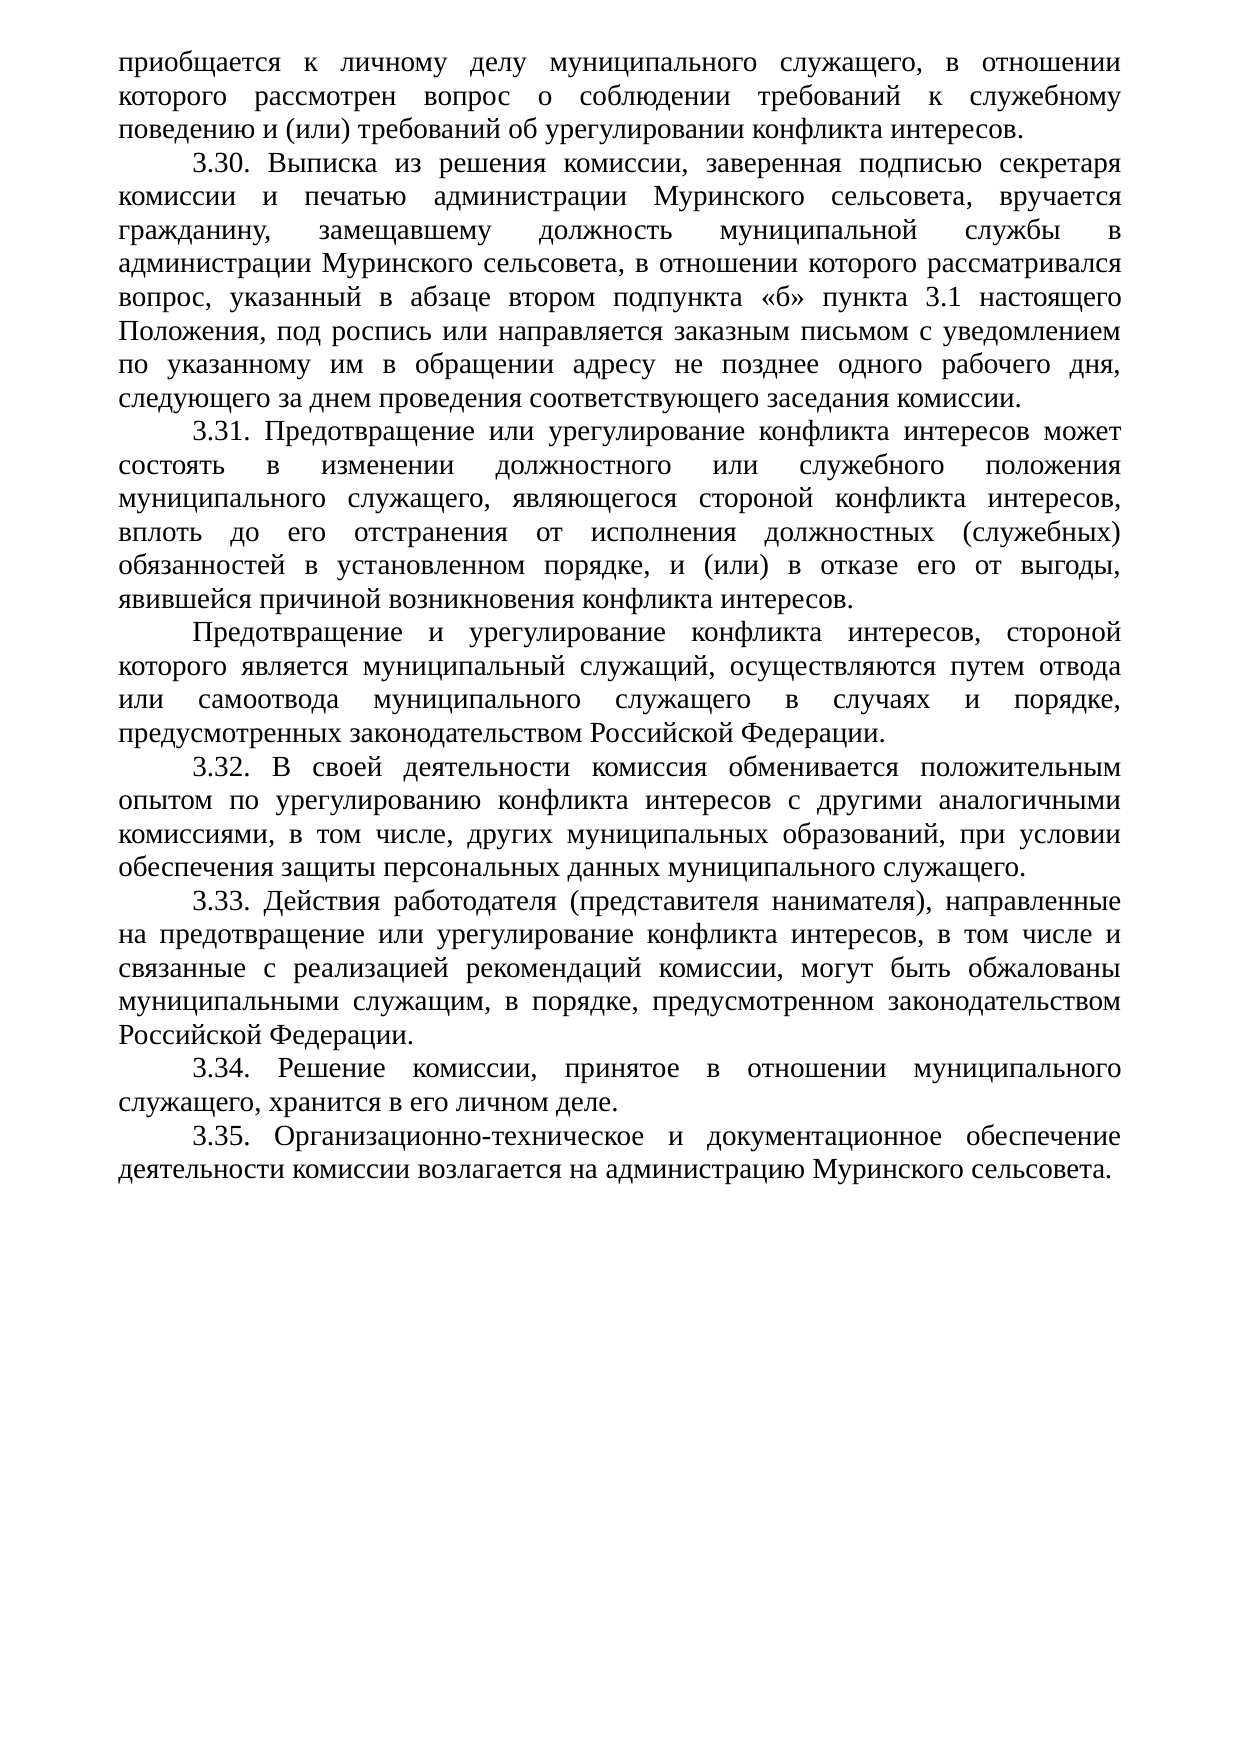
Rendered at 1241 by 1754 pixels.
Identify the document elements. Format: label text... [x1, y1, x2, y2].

text 3.30. Выписка из решения комиссии, заверенная подписью секретаря комиссии и печатью администрации Муринского сельсовета, вручается гражданину, замещавшему должность муниципальной службы в администрации Муринского сельсовета, в отношении которого рассматривался вопрос, указанный в абзаце втором подпункта «б» пункта 3.1 настоящего Положения, под роспись или направляется заказным письмом с уведомлением по указанному им в обращении адресу не позднее одного рабочего дня, следующего за днем проведения соответствующего заседания комиссии. [118, 145, 1122, 413]
text 3.31. Предотвращение или урегулирование конфликта интересов может состоять в изменении должностного или служебного положения муниципального служащего, являющегося стороной конфликта интересов, вплоть до его отстранения от исполнения должностных (служебных) обязанностей в установленном порядке, и (или) в отказе его от выгоды, явившейся причиной возникновения конфликта интересов. [118, 413, 1122, 614]
text приобщается к личному делу муниципального служащего, в отношении которого рассмотрен вопрос о соблюдении требований к служебному поведению и (или) требований об урегулировании конфликта интересов. [118, 44, 1122, 145]
text 3.32. В своей деятельности комиссия обменивается положительным опытом по урегулированию конфликта интересов с другими аналогичными комиссиями, в том числе, других муниципальных образований, при условии обеспечения защиты персональных данных муниципального служащего. [118, 749, 1122, 883]
text 3.33. Действия работодателя (представителя нанимателя), направленные на предотвращение или урегулирование конфликта интересов, в том числе и связанные с реализацией рекомендаций комиссии, могут быть обжалованы муниципальными служащим, в порядке, предусмотренном законодательством Российской Федерации. [118, 883, 1122, 1051]
text Предотвращение и урегулирование конфликта интересов, стороной которого является муниципальный служащий, осуществляются путем отвода или самоотвода муниципального служащего в случаях и порядке, предусмотренных законодательством Российской Федерации. [118, 614, 1122, 749]
text 3.35. Организационно-техническое и документационное обеспечение деятельности комиссии возлагается на администрацию Муринского сельсовета. [118, 1118, 1122, 1185]
text 3.34. Решение комиссии, принятое в отношении муниципального служащего, хранится в его личном деле. [118, 1051, 1122, 1118]
